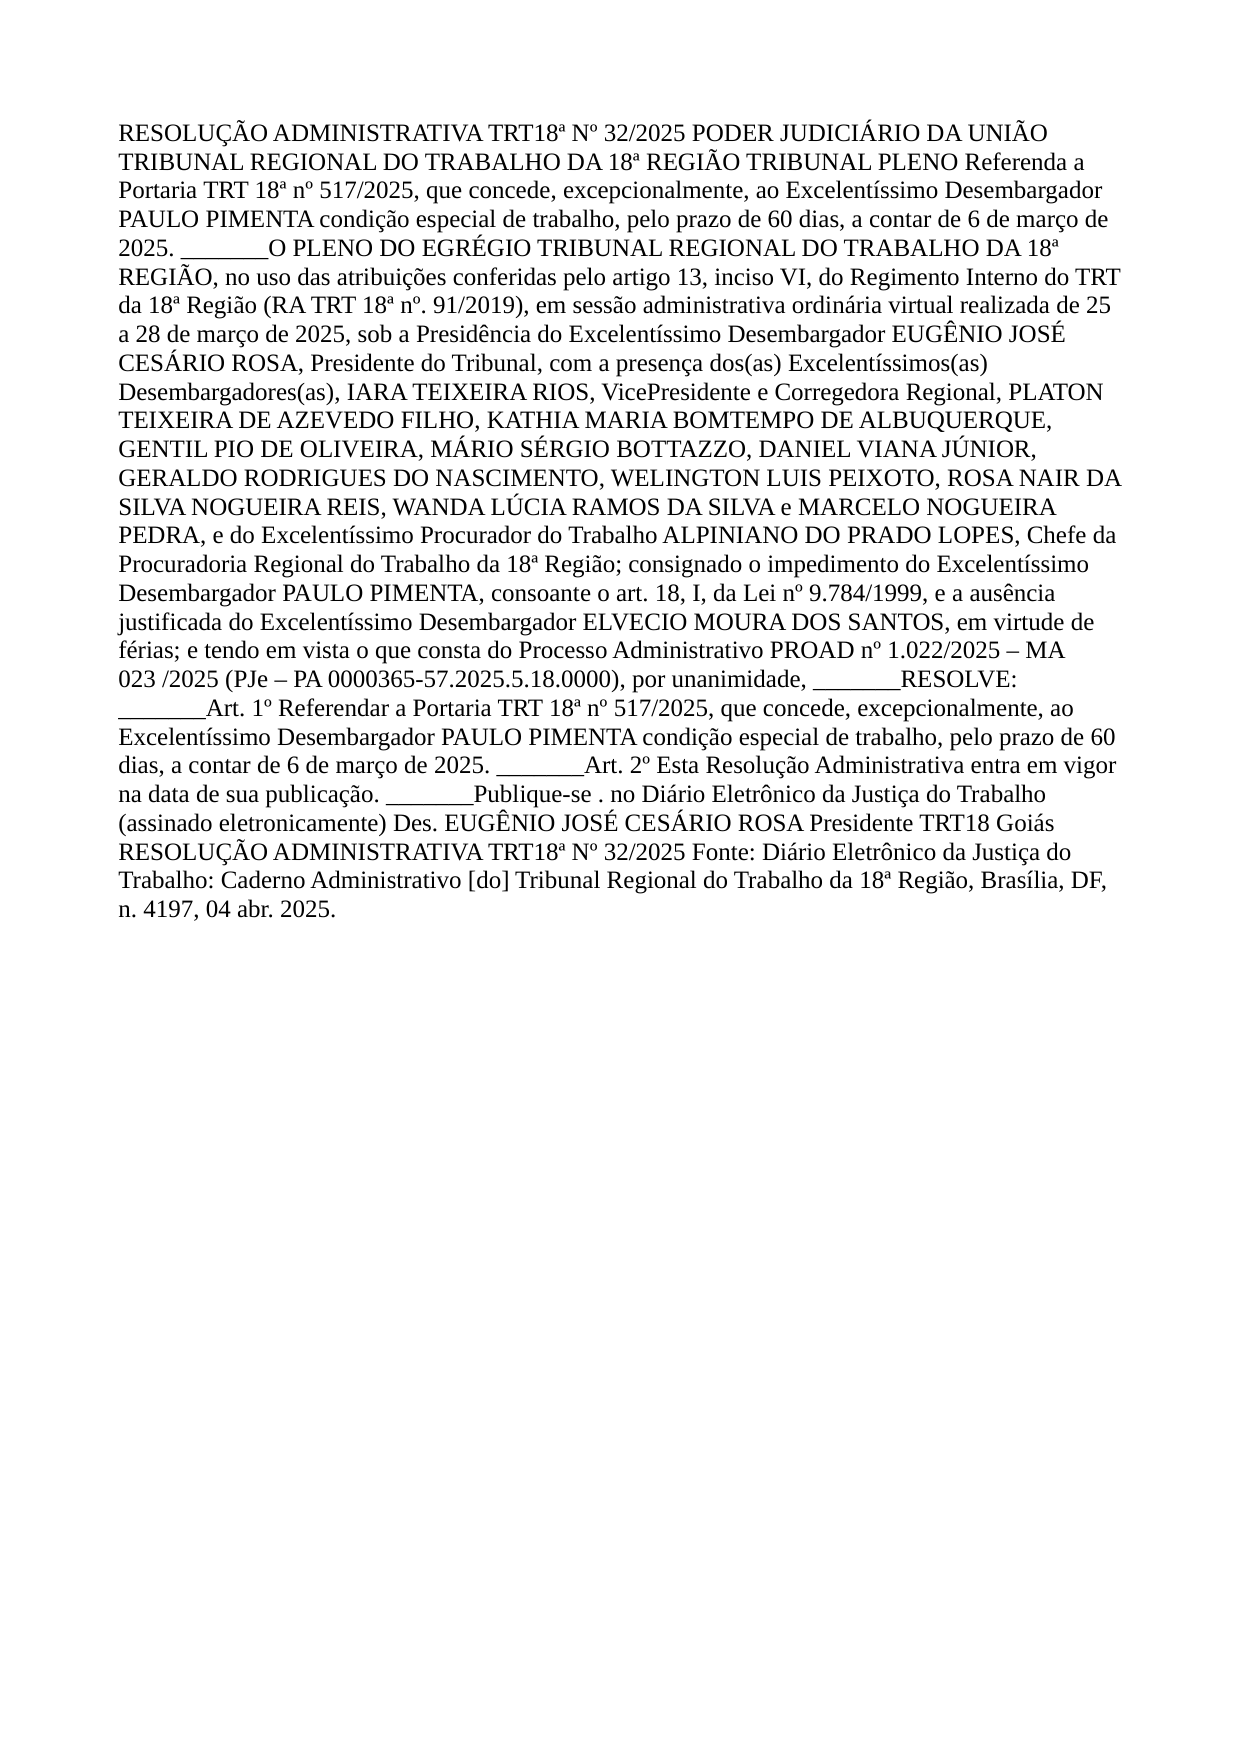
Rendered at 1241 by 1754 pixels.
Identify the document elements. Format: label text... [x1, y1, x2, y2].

text RESOLUÇÃO ADMINISTRATIVA TRT18ª Nº 32/2025 PODER JUDICIÁRIO DA UNIÃO TRIBUNAL REGIONAL DO TRABALHO DA 18ª REGIÃO TRIBUNAL PLENO Referenda a Portaria TRT 18ª nº 517/2025, que concede, excepcionalmente, ao Excelentíssimo Desembargador PAULO PIMENTA condição especial de trabalho, pelo prazo de 60 dias, a contar de 6 de março de 2025. _______O PLENO DO EGRÉGIO TRIBUNAL REGIONAL DO TRABALHO DA 18ª REGIÃO, no uso das atribuições conferidas pelo artigo 13, inciso VI, do Regimento Interno do TRT da 18ª Região (RA TRT 18ª nº. 91/2019), em sessão administrativa ordinária virtual realizada de 25 a 28 de março de 2025, sob a Presidência do Excelentíssimo Desembargador EUGÊNIO JOSÉ CESÁRIO ROSA, Presidente do Tribunal, com a presença dos(as) Excelentíssimos(as) Desembargadores(as), IARA TEIXEIRA RIOS, VicePresidente e Corregedora Regional, PLATON TEIXEIRA DE AZEVEDO FILHO, KATHIA MARIA BOMTEMPO DE ALBUQUERQUE, GENTIL PIO DE OLIVEIRA, MÁRIO SÉRGIO BOTTAZZO, DANIEL VIANA JÚNIOR, GERALDO RODRIGUES DO NASCIMENTO, WELINGTON LUIS PEIXOTO, ROSA NAIR DA SILVA NOGUEIRA REIS, WANDA LÚCIA RAMOS DA SILVA e MARCELO NOGUEIRA PEDRA, e do Excelentíssimo Procurador do Trabalho ALPINIANO DO PRADO LOPES, Chefe da Procuradoria Regional do Trabalho da 18ª Região; consignado o impedimento do Excelentíssimo Desembargador PAULO PIMENTA, consoante o art. 18, I, da Lei nº 9.784/1999, e a ausência justificada do Excelentíssimo Desembargador ELVECIO MOURA DOS SANTOS, em virtude de férias; e tendo em vista o que consta do Processo Administrativo PROAD nº 1.022/2025 – MA 023 /2025 (PJe – PA 0000365-57.2025.5.18.0000), por unanimidade, _______RESOLVE: _______Art. 1º Referendar a Portaria TRT 18ª nº 517/2025, que concede, excepcionalmente, ao Excelentíssimo Desembargador PAULO PIMENTA condição especial de trabalho, pelo prazo de 60 dias, a contar de 6 de março de 2025. _______Art. 2º Esta Resolução Administrativa entra em vigor na data de sua publicação. _______Publique-se . no Diário Eletrônico da Justiça do Trabalho (assinado eletronicamente) Des. EUGÊNIO JOSÉ CESÁRIO ROSA Presidente TRT18 Goiás RESOLUÇÃO ADMINISTRATIVA TRT18ª Nº 32/2025 Fonte: Diário Eletrônico da Justiça do Trabalho: Caderno Administrativo [do] Tribunal Regional do Trabalho da 18ª Região, Brasília, DF, n. 4197, 04 abr. 2025. [118, 118, 1122, 923]
